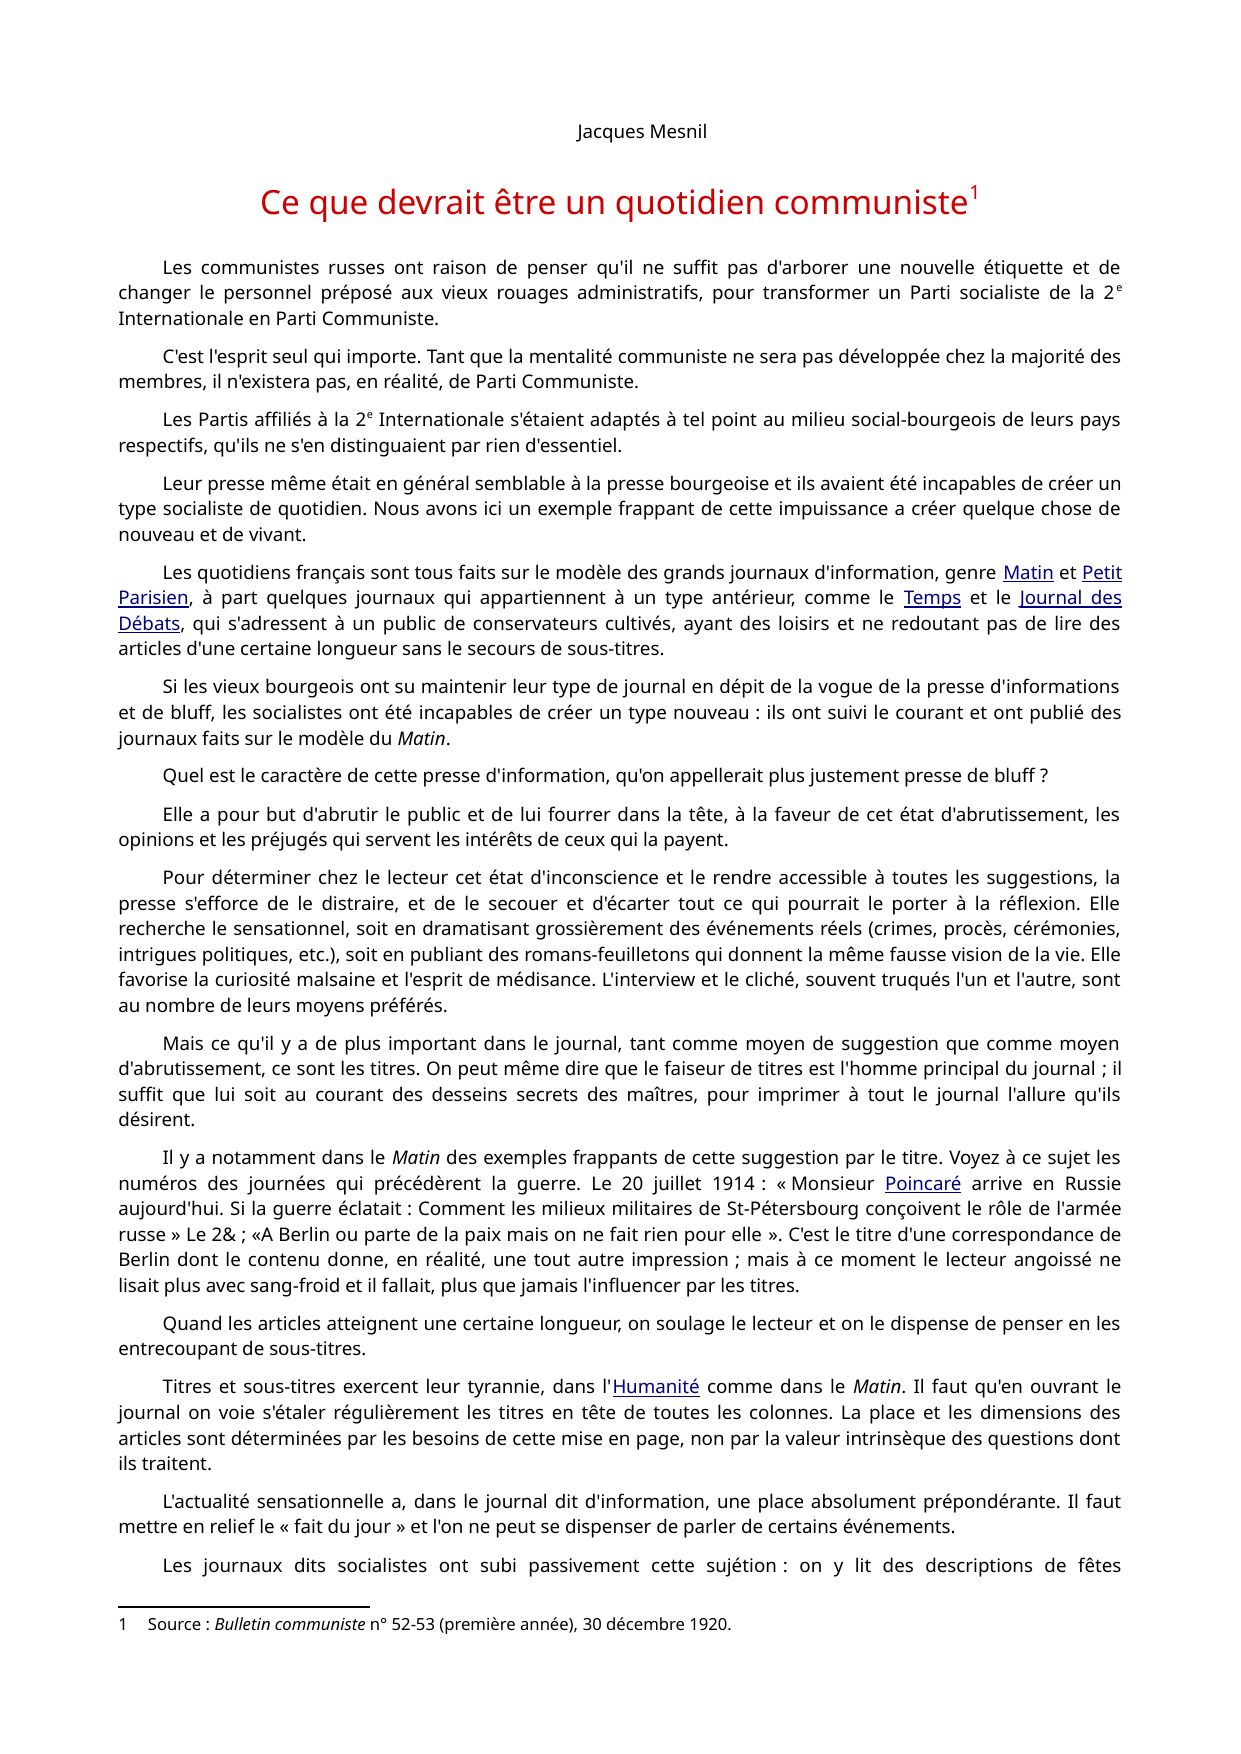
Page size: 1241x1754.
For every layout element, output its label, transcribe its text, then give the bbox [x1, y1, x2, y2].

text Mais ce qu'il y a de plus important dans le journal, tant comme moyen de suggestion que comme moyen d'abrutissement, ce sont les titres. On peut même dire que le faiseur de titres est l'homme principal du journal ; il suffit que lui soit au courant des desseins secrets des maîtres, pour imprimer à tout le journal l'allure qu'ils désirent. [118, 1030, 1122, 1132]
text Pour déterminer chez le lecteur cet état d'inconscience et le rendre accessible à toutes les suggestions, la presse s'efforce de le distraire, et de le secouer et d'écarter tout ce qui pourrait le porter à la réflexion. Elle recherche le sensationnel, soit en dramatisant grossièrement des événements réels (crimes, procès, cérémonies, intrigues politiques, etc.), soit en publiant des romans-feuilletons qui donnent la même fausse vision de la vie. Elle favorise la curiosité malsaine et l'esprit de médisance. L'interview et le cliché, souvent truqués l'un et l'autre, sont au nombre de leurs moyens préférés. [118, 864, 1122, 1017]
text Il y a notamment dans le Matin des exemples frappants de cette suggestion par le titre. Voyez à ce sujet les numéros des journées qui précédèrent la guerre. Le 20 juillet 1914 : « Monsieur Poincaré arrive en Russie aujourd'hui. Si la guerre éclatait : Comment les milieux militaires de St-Pétersbourg conçoivent le rôle de l'armée russe » Le 2& ; «A Berlin ou parte de la paix mais on ne fait rien pour elle ». C'est le titre d'une correspondance de Berlin dont le contenu donne, en réalité, une tout autre impression ; mais à ce moment le lecteur angoissé ne lisait plus avec sang-froid et il fallait, plus que jamais l'influencer par les titres. [118, 1144, 1122, 1298]
text C'est l'esprit seul qui importe. Tant que la mentalité communiste ne sera pas développée chez la majorité des membres, il n'existera pas, en réalité, de Parti Communiste. [118, 343, 1122, 394]
subtitle Ce que devrait être un quotidien communiste [118, 179, 1122, 224]
text Si les vieux bourgeois ont su maintenir leur type de journal en dépit de la vogue de la presse d'informations et de bluff, les socialistes ont été incapables de créer un type nouveau : ils ont suivi le courant et ont publié des journaux faits sur le modèle du Matin. [118, 674, 1122, 750]
text Les communistes russes ont raison de penser qu'il ne suffit pas d'arborer une nouvelle étiquette et de changer le personnel préposé aux vieux rouages administratifs, pour transformer un Parti socialiste de la 2e Internationale en Parti Communiste. [118, 254, 1122, 331]
text Jacques Mesnil [118, 118, 1122, 144]
text Leur presse même était en général semblable à la presse bourgeoise et ils avaient été incapables de créer un type socialiste de quotidien. Nous avons ici un exemple frappant de cette impuissance a créer quelque chose de nouveau et de vivant. [118, 470, 1122, 547]
text Elle a pour but d'abrutir le public et de lui fourrer dans la tête, à la faveur de cet état d'abrutissement, les opinions et les préjugés qui servent les intérêts de ceux qui la payent. [118, 801, 1122, 852]
text Titres et sous-titres exercent leur tyrannie, dans l'Humanité comme dans le Matin. Il faut qu'en ouvrant le journal on voie s'étaler régulièrement les titres en tête de toutes les colonnes. La place et les dimensions des articles sont déterminées par les besoins de cette mise en page, non par la valeur intrinsèque des questions dont ils traitent. [118, 1374, 1122, 1476]
text L'actualité sensationnelle a, dans le journal dit d'information, une place absolument prépondérante. Il faut mettre en relief le « fait du jour » et l'on ne peut se dispenser de parler de certains événements. [118, 1488, 1122, 1539]
text Quel est le caractère de cette presse d'information, qu'on appellerait plus justement presse de bluff ? [118, 763, 1122, 788]
text Quand les articles atteignent une certaine longueur, on soulage le lecteur et on le dispense de penser en les entrecoupant de sous-titres. [118, 1310, 1122, 1361]
text Les Partis affiliés à la 2e Internationale s'étaient adaptés à tel point au milieu social-bourgeois de leurs pays respectifs, qu'ils ne s'en distinguaient par rien d'essentiel. [118, 407, 1122, 458]
text Les journaux dits socialistes ont subi passivement cette sujétion : on y lit des descriptions de fêtes [118, 1552, 1122, 1577]
text Source : Bulletin communiste n° 52-53 (première année), 30 décembre 1920. [118, 1613, 1122, 1636]
text Les quotidiens français sont tous faits sur le modèle des grands journaux d'information, genre Matin et Petit Parisien, à part quelques journaux qui appartiennent à un type antérieur, comme le Temps et le Journal des Débats, qui s'adressent à un public de conservateurs cultivés, ayant des loisirs et ne redoutant pas de lire des articles d'une certaine longueur sans le secours de sous-titres. [118, 559, 1122, 661]
